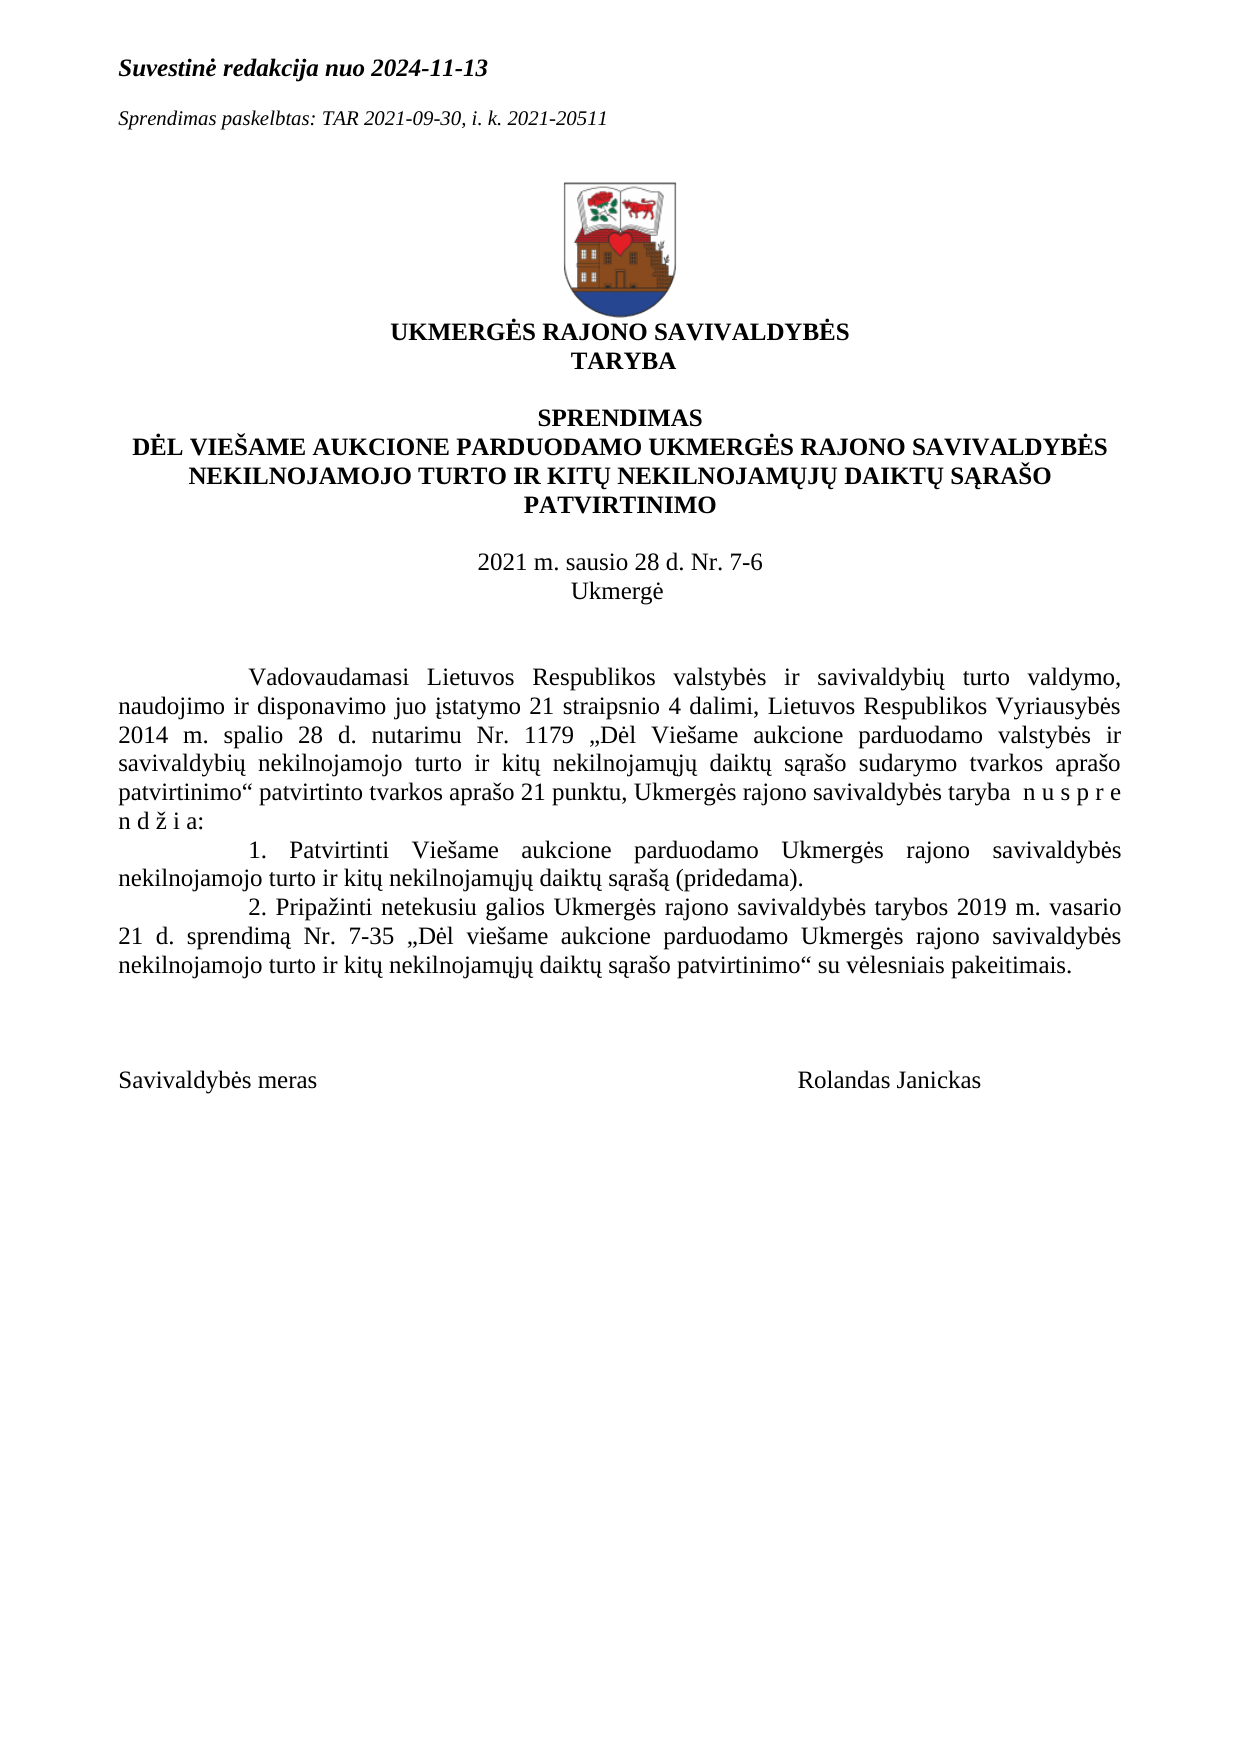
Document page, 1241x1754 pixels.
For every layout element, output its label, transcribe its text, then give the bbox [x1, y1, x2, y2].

text Sprendimas paskelbtas: TAR 2021-09-30, i. k. 2021-20511 [118, 106, 1122, 130]
text Ukmergė [118, 576, 1122, 605]
text 1. Patvirtinti Viešame aukcione parduodamo Ukmergės rajono savivaldybės nekilnojamojo turto ir kitų nekilnojamųjų daiktų sąrašą (pridedama). [118, 835, 1122, 892]
text Suvestinė redakcija nuo 2024-11-13 [118, 53, 1122, 82]
text DĖL VIEŠAME AUKCIONE PARDUODAMO UKMERGĖS RAJONO SAVIVALDYBĖS NEKILNOJAMOJO TURTO IR KITŲ NEKILNOJAMŲJŲ DAIKTŲ SĄRAŠO PATVIRTINIMO [118, 432, 1122, 518]
text TARYBA [118, 346, 1122, 375]
text UKMERGĖS RAJONO SAVIVALDYBĖS [118, 317, 1122, 346]
text SPRENDIMAS [118, 403, 1122, 432]
text 2021 m. sausio 28 d. Nr. 7-6 [118, 547, 1122, 576]
text Savivaldybės meras Rolandas Janickas [118, 1065, 1122, 1093]
text 2. Pripažinti netekusiu galios Ukmergės rajono savivaldybės tarybos 2019 m. vasario 21 d. sprendimą Nr. 7-35 „Dėl viešame aukcione parduodamo Ukmergės rajono savivaldybės nekilnojamojo turto ir kitų nekilnojamųjų daiktų sąrašo patvirtinimo“ su vėlesniais pakeitimais. [118, 892, 1122, 978]
text Vadovaudamasi Lietuvos Respublikos valstybės ir savivaldybių turto valdymo, naudojimo ir disponavimo juo įstatymo 21 straipsnio 4 dalimi, Lietuvos Respublikos Vyriausybės 2014 m. spalio 28 d. nutarimu Nr. 1179 „Dėl Viešame aukcione parduodamo valstybės ir savivaldybių nekilnojamojo turto ir kitų nekilnojamųjų daiktų sąrašo sudarymo tvarkos aprašo patvirtinimo“ patvirtinto tvarkos aprašo 21 punktu, Ukmergės rajono savivaldybės taryba n u s p r e n d ž i a: [118, 662, 1122, 835]
